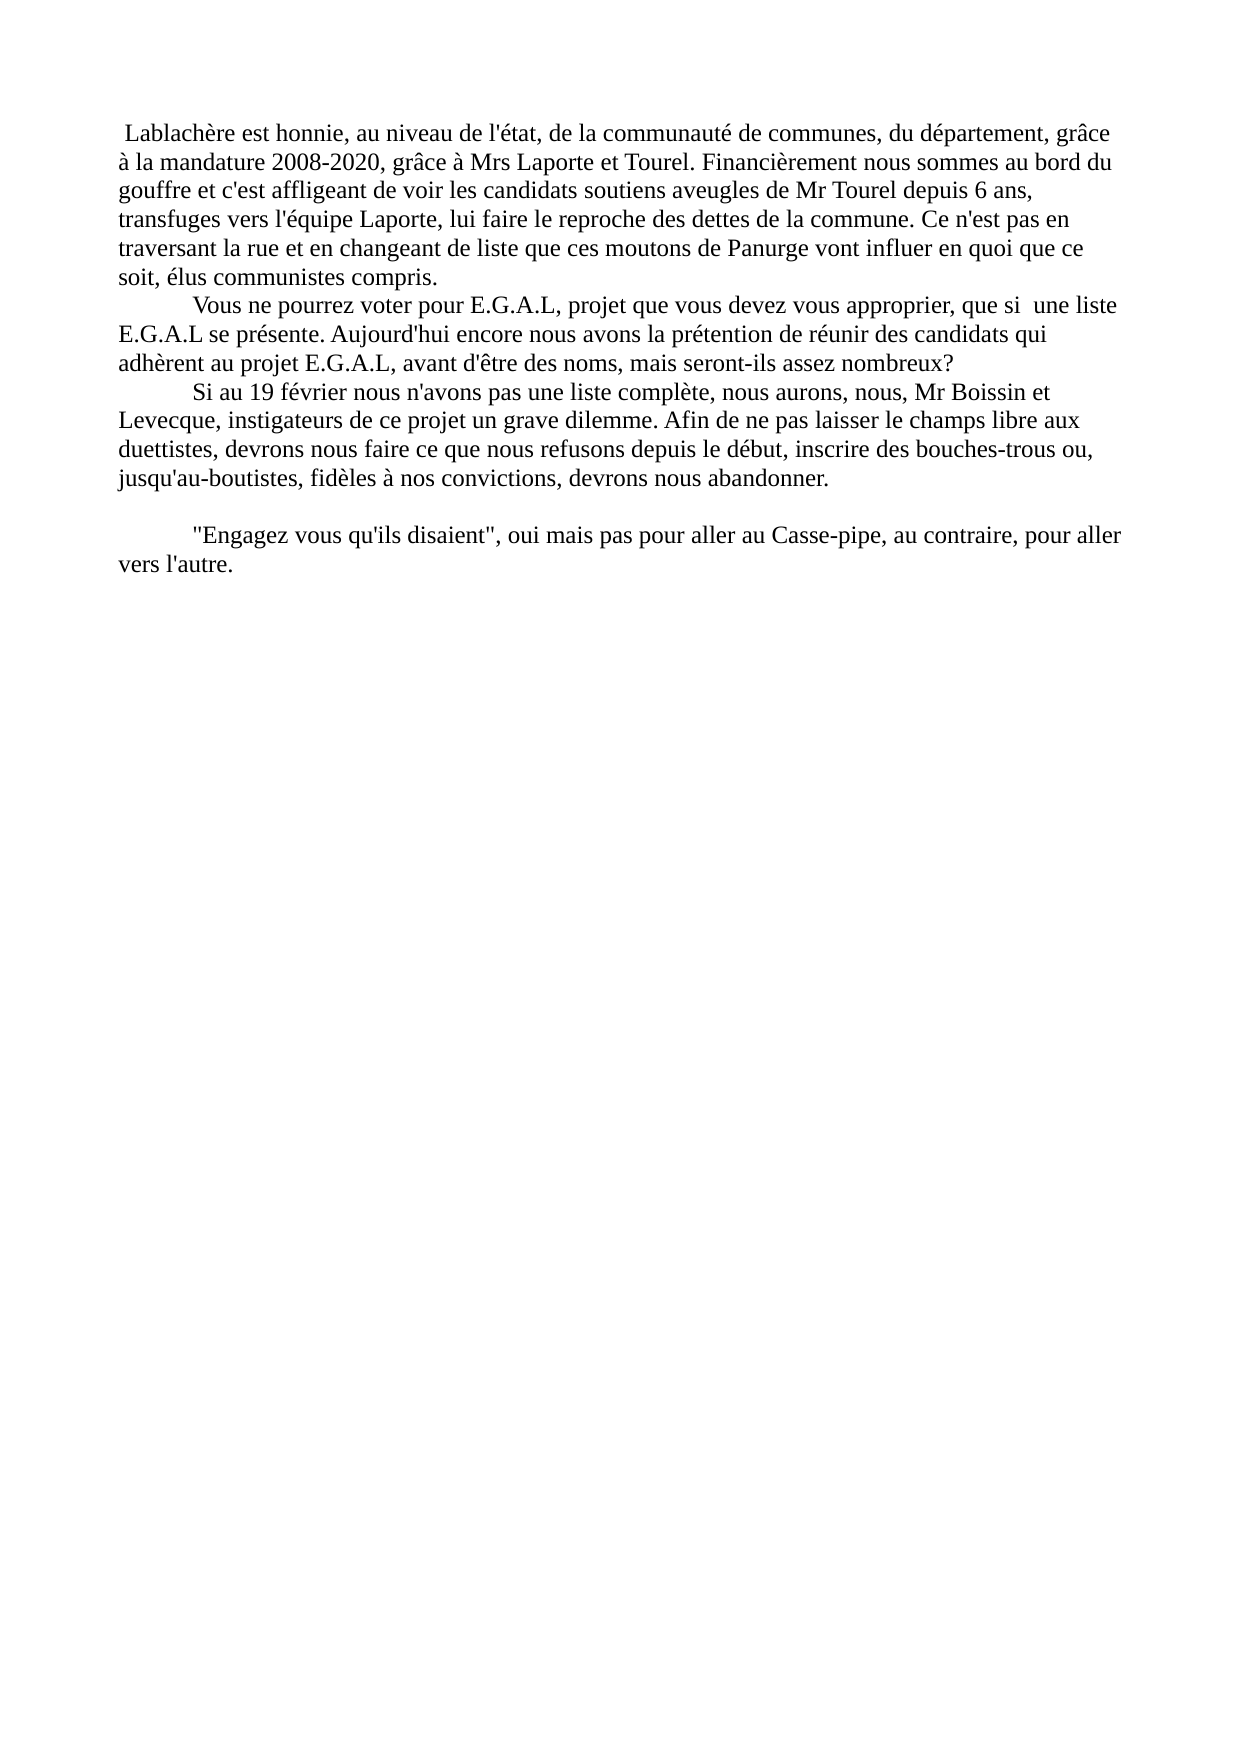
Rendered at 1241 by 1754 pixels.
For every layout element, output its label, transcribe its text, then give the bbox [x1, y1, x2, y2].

text "Engagez vous qu'ils disaient", oui mais pas pour aller au Casse-pipe, au contraire, pour aller vers l'autre. [118, 521, 1122, 578]
text Si au 19 février nous n'avons pas une liste complète, nous aurons, nous, Mr Boissin et Levecque, instigateurs de ce projet un grave dilemme. Afin de ne pas laisser le champs libre aux duettistes, devrons nous faire ce que nous refusons depuis le début, inscrire des bouches-trous ou, jusqu'au-boutistes, fidèles à nos convictions, devrons nous abandonner. [118, 377, 1122, 492]
text Lablachère est honnie, au niveau de l'état, de la communauté de communes, du département, grâce à la mandature 2008-2020, grâce à Mrs Laporte et Tourel. Financièrement nous sommes au bord du gouffre et c'est affligeant de voir les candidats soutiens aveugles de Mr Tourel depuis 6 ans, transfuges vers l'équipe Laporte, lui faire le reproche des dettes de la commune. Ce n'est pas en traversant la rue et en changeant de liste que ces moutons de Panurge vont influer en quoi que ce soit, élus communistes compris. [118, 118, 1122, 291]
text Vous ne pourrez voter pour E.G.A.L, projet que vous devez vous approprier, que si une liste E.G.A.L se présente. Aujourd'hui encore nous avons la prétention de réunir des candidats qui adhèrent au projet E.G.A.L, avant d'être des noms, mais seront-ils assez nombreux? [118, 291, 1122, 377]
